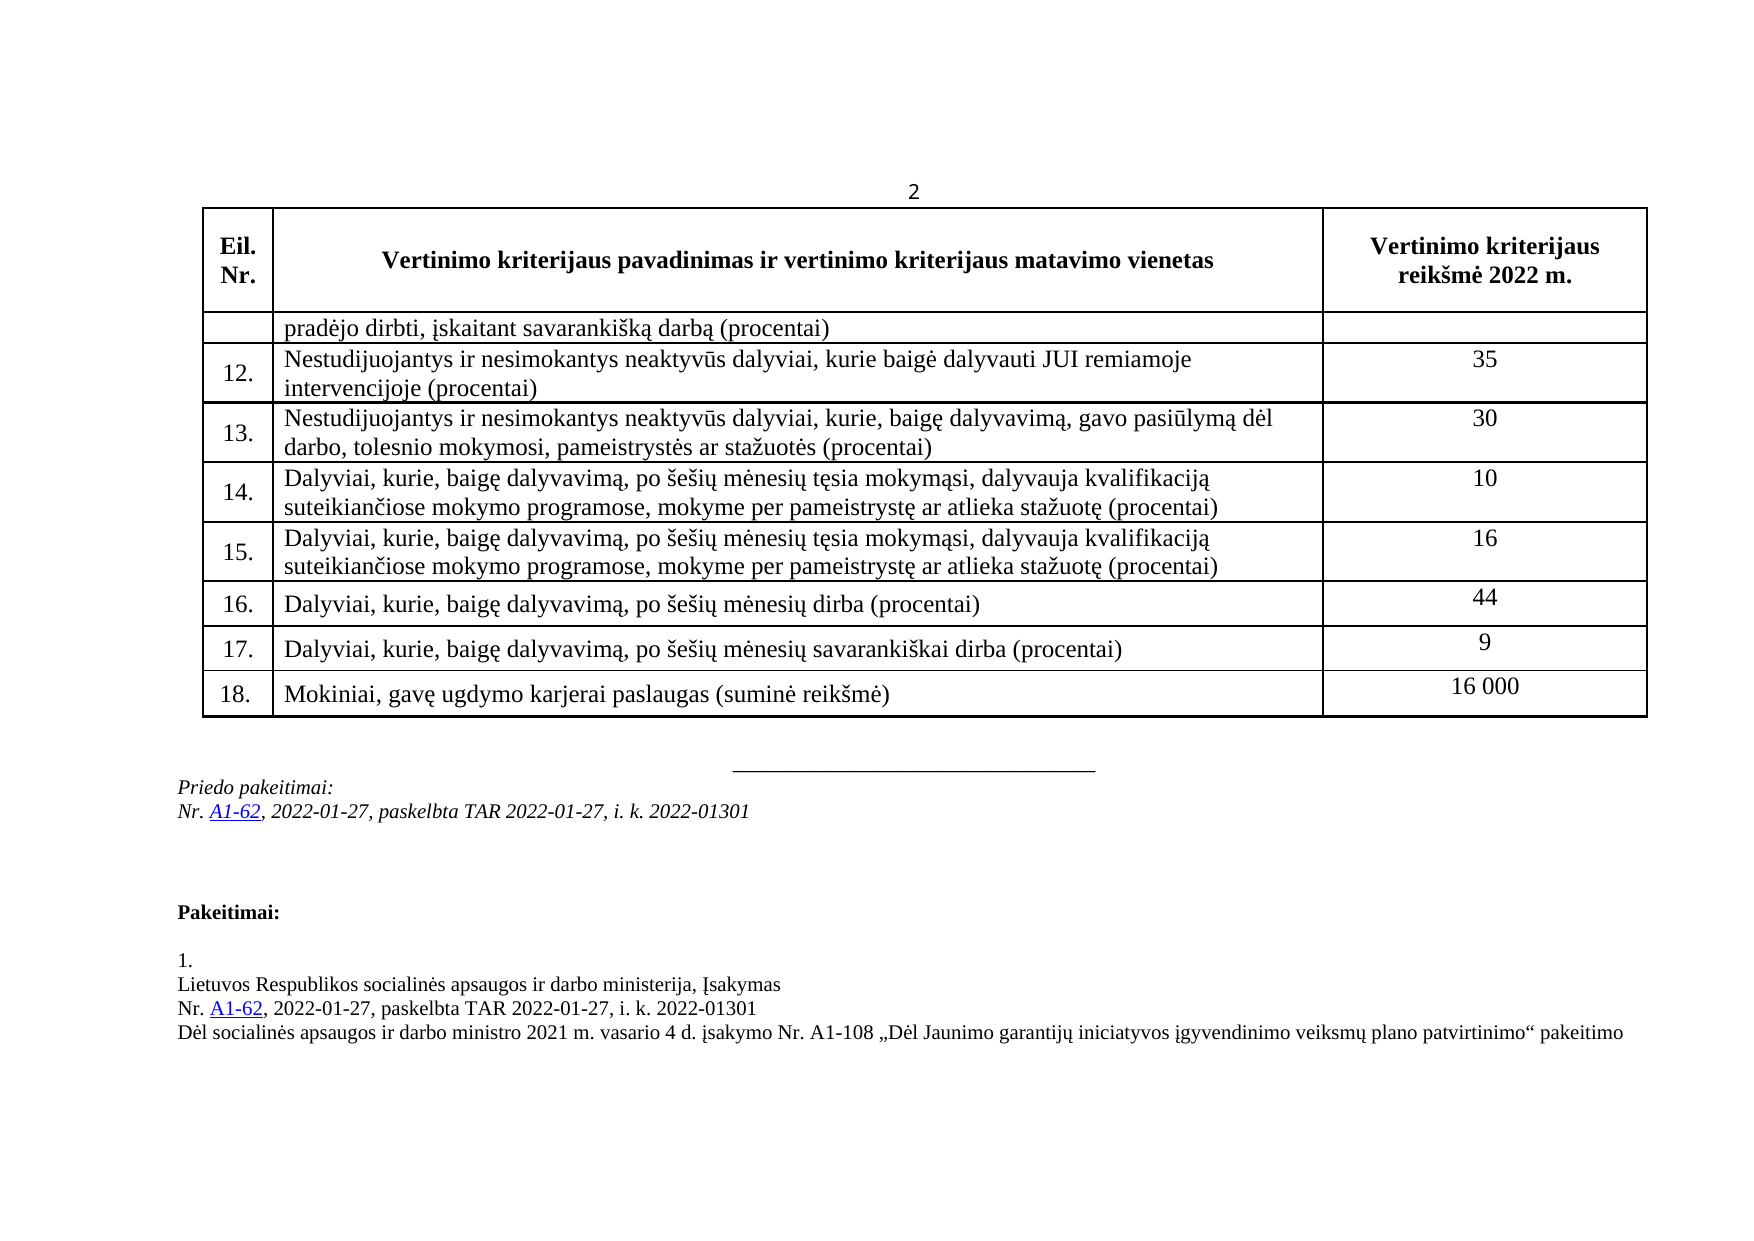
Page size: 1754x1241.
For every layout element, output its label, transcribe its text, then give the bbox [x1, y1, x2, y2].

table_cell 17. [204, 627, 272, 670]
table_cell Dalyviai, kurie, baigę dalyvavimą, po šešių mėnesių dirba (procentai) [274, 582, 1322, 625]
text _____________________________ [177, 746, 1651, 775]
table_cell Dalyviai, kurie, baigę dalyvavimą, po šešių mėnesių tęsia mokymąsi, dalyvauja kvalifikaciją suteikiančiose mokymo programose, mokyme per pameistrystę ar atlieka stažuotę (procentai) [274, 523, 1322, 580]
table_cell 13. [204, 404, 272, 461]
table_cell 44 [1324, 582, 1646, 625]
table_header Eil. Nr. [204, 209, 272, 311]
table_cell Nestudijuojantys ir nesimokantys neaktyvūs dalyviai, kurie baigė dalyvauti JUI remiamoje intervencijoje (procentai) [274, 344, 1322, 401]
table_cell 16 000 [1324, 671, 1646, 715]
table_cell Mokiniai, gavę ugdymo karjerai paslaugas (suminė reikšmė) [274, 671, 1322, 715]
table_cell 18. [204, 671, 272, 715]
table_cell 15. [204, 523, 272, 580]
table_cell 14. [204, 463, 272, 521]
table_cell Nestudijuojantys ir nesimokantys neaktyvūs dalyviai, kurie, baigę dalyvavimą, gavo pasiūlymą dėl darbo, tolesnio mokymosi, pameistrystės ar stažuotės (procentai) [274, 404, 1322, 461]
table_cell 35 [1324, 344, 1646, 401]
text Dėl socialinės apsaugos ir darbo ministro 2021 m. vasario 4 d. įsakymo Nr. A1-108 „Dėl Jaunimo garantijų iniciatyvos įgyvendinimo veiksmų plano patvirtinimo“ pakeitimo [177, 1020, 1651, 1044]
table_cell [204, 313, 272, 342]
table_header Vertinimo kriterijaus pavadinimas ir vertinimo kriterijaus matavimo vienetas [274, 209, 1322, 311]
table_cell Dalyviai, kurie, baigę dalyvavimą, po šešių mėnesių savarankiškai dirba (procentai) [274, 627, 1322, 670]
table_cell pradėjo dirbti, įskaitant savarankišką darbą (procentai) [274, 313, 1322, 342]
table_header Vertinimo kriterijaus reikšmė 2022 m. [1324, 209, 1646, 311]
text Pakeitimai: [177, 900, 1651, 924]
table_cell 12. [204, 344, 272, 401]
text Nr. A1-62, 2022-01-27, paskelbta TAR 2022-01-27, i. k. 2022-01301 [177, 799, 1651, 823]
table_cell 30 [1324, 404, 1646, 461]
table_cell [1324, 313, 1646, 342]
text 1. [177, 948, 1651, 972]
text Priedo pakeitimai: [177, 775, 1651, 799]
text Nr. A1-62, 2022-01-27, paskelbta TAR 2022-01-27, i. k. 2022-01301 [177, 996, 1651, 1020]
table_cell 16 [1324, 523, 1646, 580]
table_cell 16. [204, 582, 272, 625]
text Lietuvos Respublikos socialinės apsaugos ir darbo ministerija, Įsakymas [177, 972, 1651, 996]
table_cell 10 [1324, 463, 1646, 521]
table_cell Dalyviai, kurie, baigę dalyvavimą, po šešių mėnesių tęsia mokymąsi, dalyvauja kvalifikaciją suteikiančiose mokymo programose, mokyme per pameistrystę ar atlieka stažuotę (procentai) [274, 463, 1322, 521]
table_cell 9 [1324, 627, 1646, 670]
